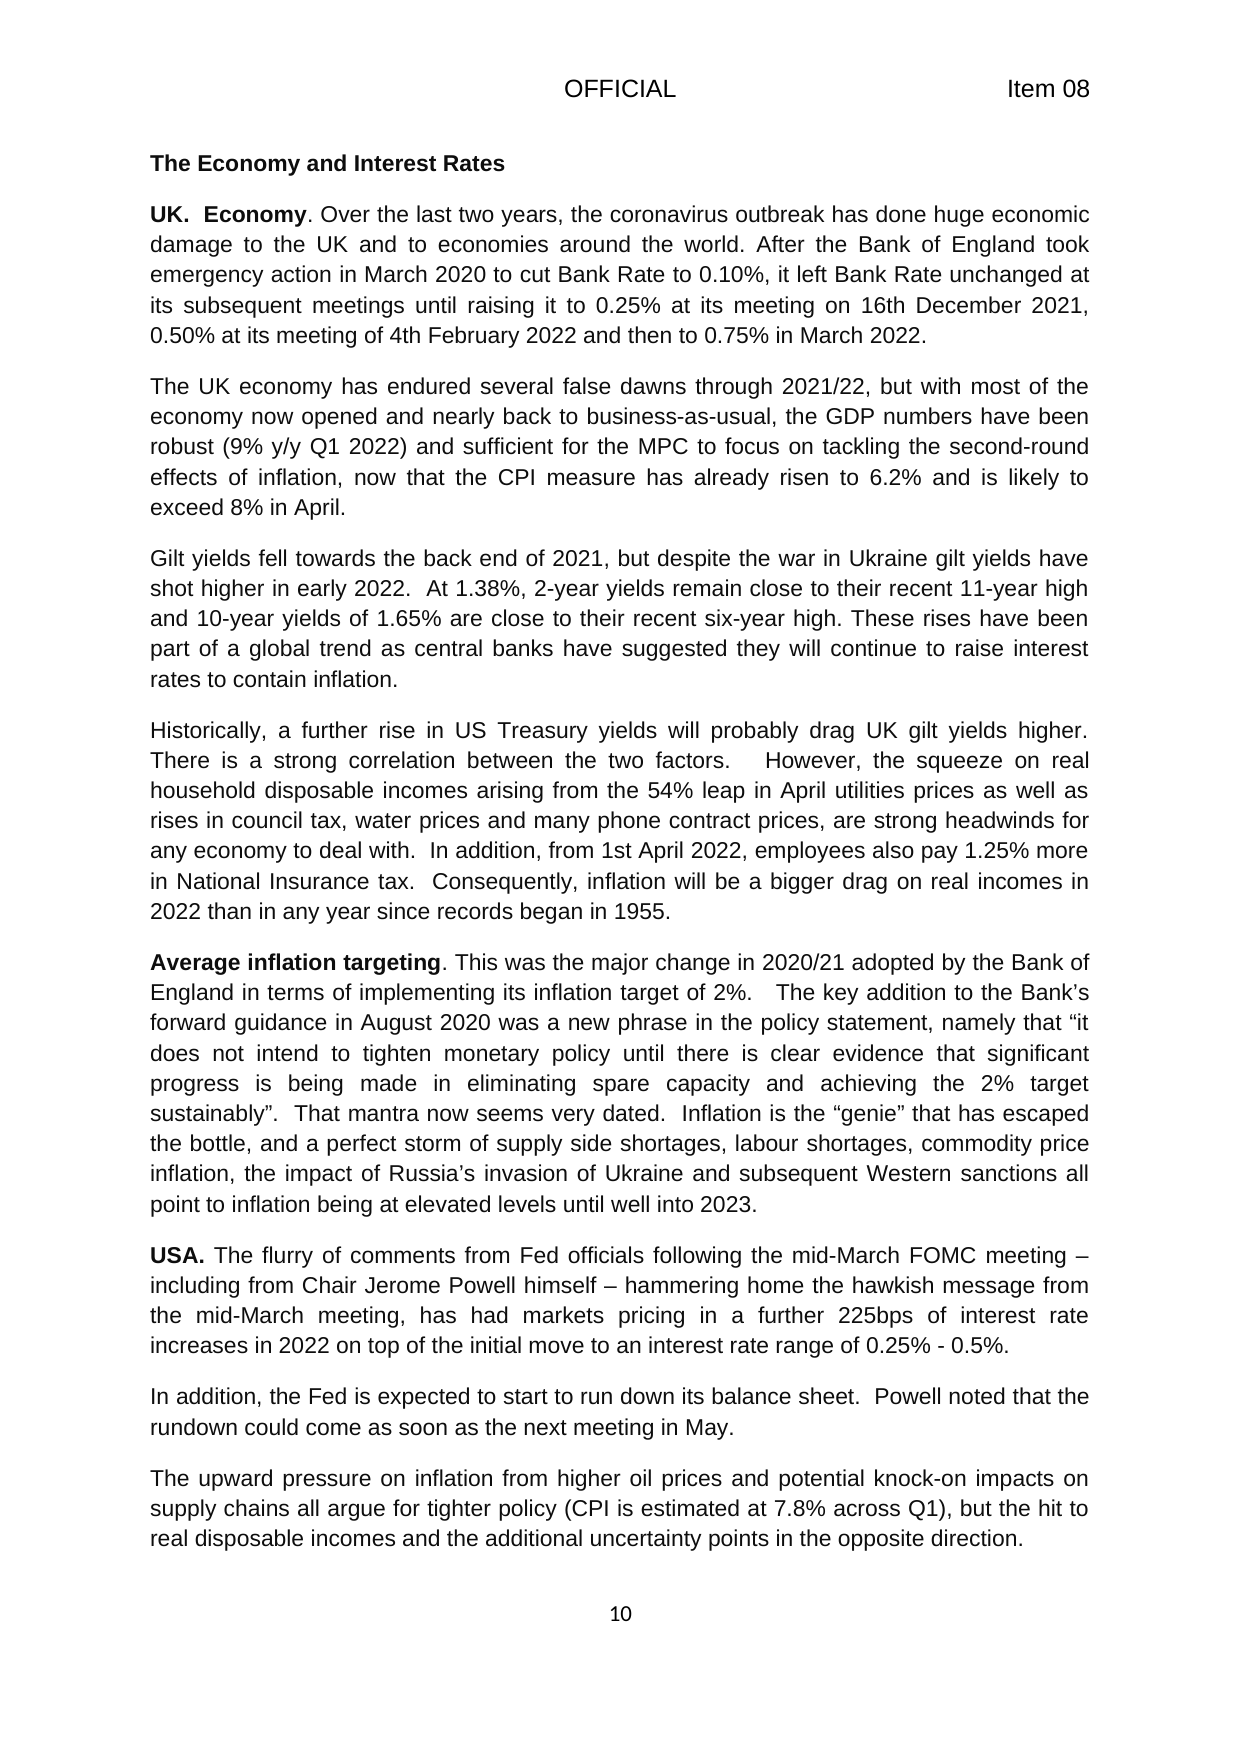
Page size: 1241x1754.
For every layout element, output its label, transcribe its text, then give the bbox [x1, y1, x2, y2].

text Average inflation targeting. This was the major change in 2020/21 adopted by the Bank of England in terms of implementing its inflation target of 2%. The key addition to the Bank’s forward guidance in August 2020 was a new phrase in the policy statement, namely that “it does not intend to tighten monetary policy until there is clear evidence that significant progress is being made in eliminating spare capacity and achieving the 2% target sustainably”. That mantra now seems very dated. Inflation is the “genie” that has escaped the bottle, and a perfect storm of supply side shortages, labour shortages, commodity price inflation, the impact of Russia’s invasion of Ukraine and subsequent Western sanctions all point to inflation being at elevated levels until well into 2023. [150, 949, 1090, 1217]
text The Economy and Interest Rates [150, 150, 1090, 176]
text In addition, the Fed is expected to start to run down its balance sheet. Powell noted that the rundown could come as soon as the next meeting in May. [150, 1383, 1090, 1440]
text Gilt yields fell towards the back end of 2021, but despite the war in Ukraine gilt yields have shot higher in early 2022. At 1.38%, 2-year yields remain close to their recent 11-year high and 10-year yields of 1.65% are close to their recent six-year high. These rises have been part of a global trend as central banks have suggested they will continue to raise interest rates to contain inflation. [150, 545, 1090, 692]
text The UK economy has endured several false dawns through 2021/22, but with most of the economy now opened and nearly back to business-as-usual, the GDP numbers have been robust (9% y/y Q1 2022) and sufficient for the MPC to focus on tackling the second-round effects of inflation, now that the CPI measure has already risen to 6.2% and is likely to exceed 8% in April. [150, 373, 1090, 520]
text Historically, a further rise in US Treasury yields will probably drag UK gilt yields higher. There is a strong correlation between the two factors. However, the squeeze on real household disposable incomes arising from the 54% leap in April utilities prices as well as rises in council tax, water prices and many phone contract prices, are strong headwinds for any economy to deal with. In addition, from 1st April 2022, employees also pay 1.25% more in National Insurance tax. Consequently, inflation will be a bigger drag on real incomes in 2022 than in any year since records began in 1955. [150, 717, 1090, 924]
text The upward pressure on inflation from higher oil prices and potential knock-on impacts on supply chains all argue for tighter policy (CPI is estimated at 7.8% across Q1), but the hit to real disposable incomes and the additional uncertainty points in the opposite direction. [150, 1464, 1090, 1551]
text UK. Economy. Over the last two years, the coronavirus outbreak has done huge economic damage to the UK and to economies around the world. After the Bank of England took emergency action in March 2020 to cut Bank Rate to 0.10%, it left Bank Rate unchanged at its subsequent meetings until raising it to 0.25% at its meeting on 16th December 2021, 0.50% at its meeting of 4th February 2022 and then to 0.75% in March 2022. [150, 201, 1090, 348]
text USA. The flurry of comments from Fed officials following the mid-March FOMC meeting – including from Chair Jerome Powell himself – hammering home the hawkish message from the mid-March meeting, has had markets pricing in a further 225bps of interest rate increases in 2022 on top of the initial move to an interest rate range of 0.25% - 0.5%. [150, 1242, 1090, 1359]
